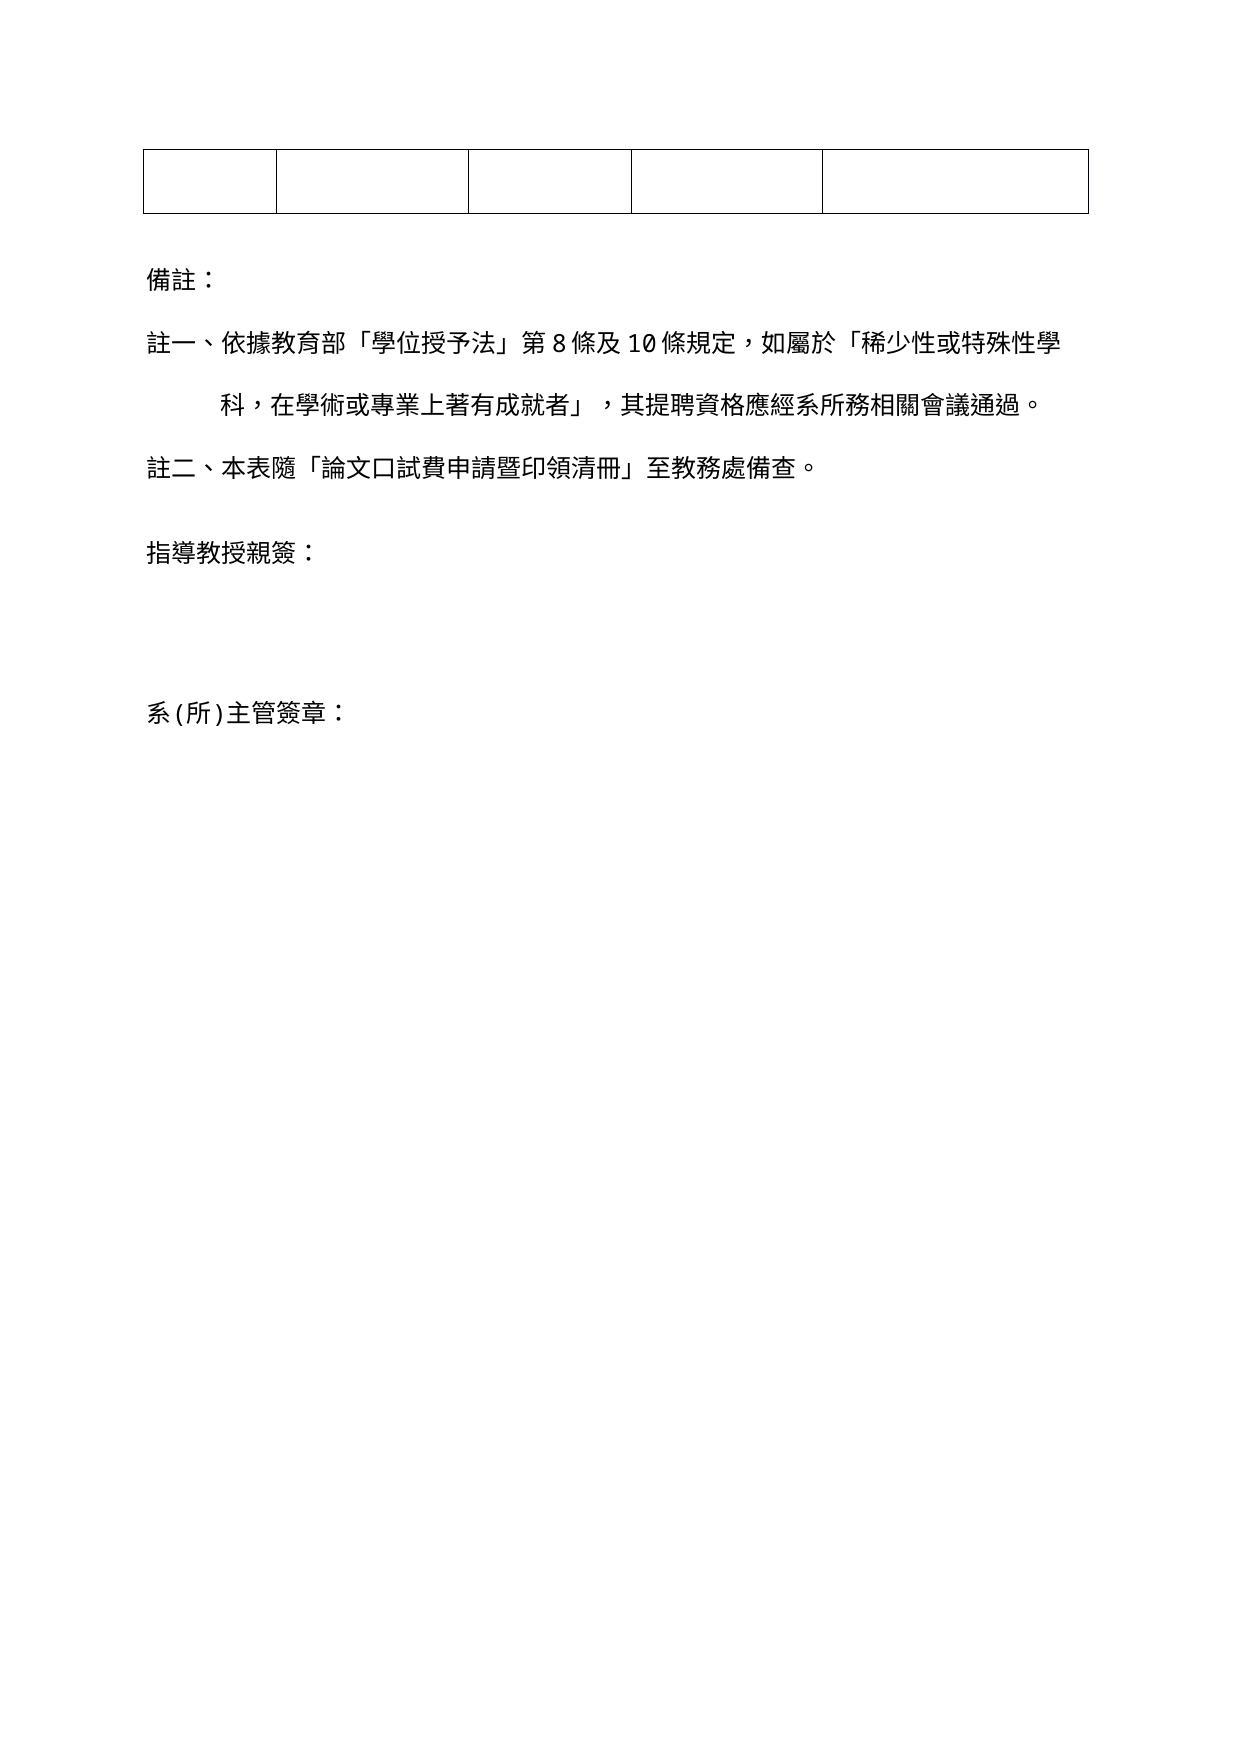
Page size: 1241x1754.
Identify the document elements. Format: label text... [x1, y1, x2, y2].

table_cell [144, 607, 277, 670]
table_cell [513, 573, 823, 607]
table_cell [632, 150, 822, 213]
table_cell [1089, 213, 1097, 510]
table_cell [277, 150, 468, 213]
table_cell [831, 510, 1097, 573]
table_cell [823, 607, 831, 670]
table_cell [823, 510, 831, 573]
table_cell 備註： 註一、依據教育部「學位授予法」第8條及10條規定，如屬於「稀少性或特殊性學科，在學術或專業上著有成就者」，其提聘資格應經系所務相關會議通過。 註二、本表隨「論文口試費申請暨印領清冊」至教務處備查。 [144, 214, 1089, 510]
table_cell [469, 573, 513, 607]
table_cell [513, 607, 823, 670]
table_cell [277, 573, 468, 607]
table_cell [144, 150, 276, 213]
table_cell 指導教授親簽： [144, 510, 468, 573]
table_cell 系(所)主管簽章： [144, 670, 1089, 732]
table_cell [1089, 670, 1097, 732]
table_cell [469, 150, 631, 213]
table_cell [831, 607, 1097, 670]
table_cell [144, 573, 277, 607]
table_cell [469, 607, 513, 670]
table_cell [823, 150, 1088, 213]
table_cell [1089, 149, 1097, 213]
table_cell [277, 607, 468, 670]
table_cell [469, 510, 513, 573]
table_cell [823, 573, 831, 607]
table_cell [513, 510, 823, 573]
table_cell [831, 573, 1097, 607]
